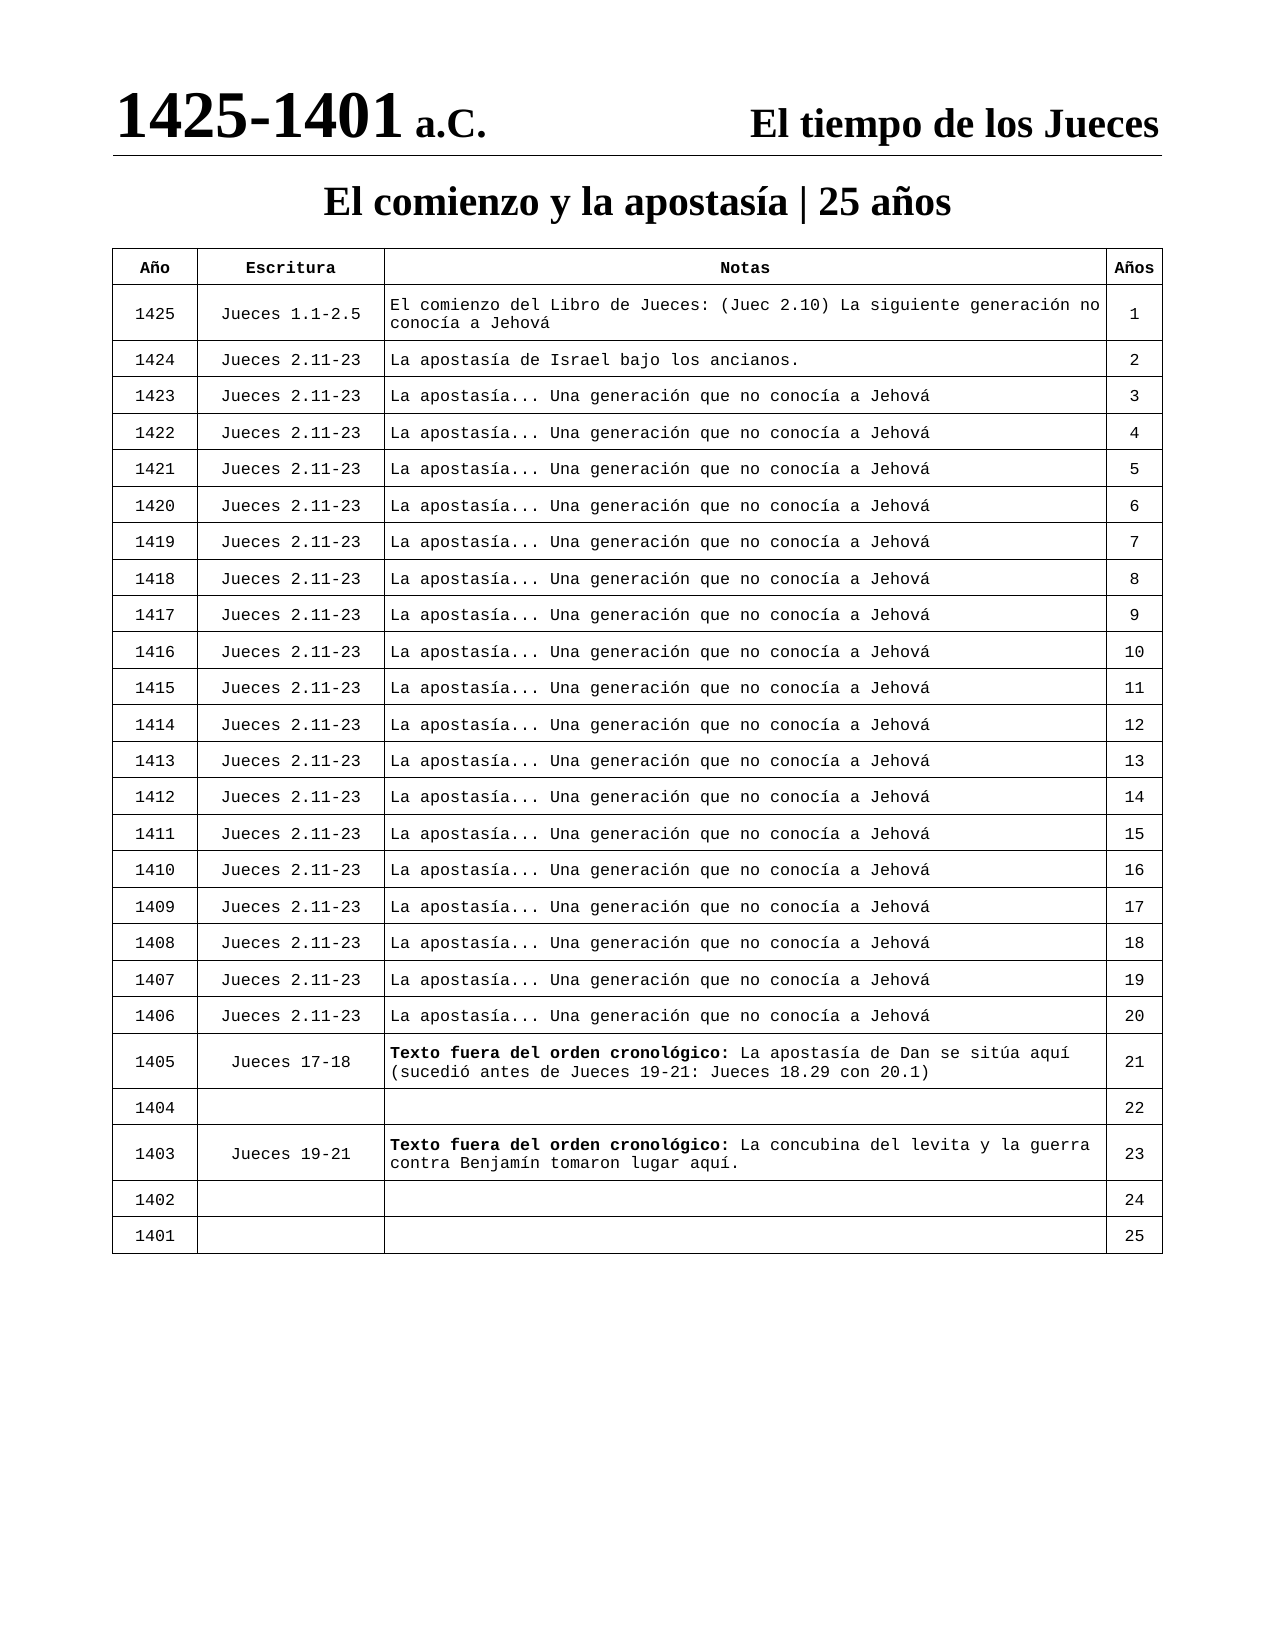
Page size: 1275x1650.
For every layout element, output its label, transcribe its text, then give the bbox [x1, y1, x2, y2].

table_cell La apostasía... Una generación que no conocía a Jehová [385, 414, 1106, 449]
table_cell 2 [1107, 341, 1162, 376]
table_cell 22 [1107, 1089, 1162, 1124]
table_header Años [1107, 249, 1162, 284]
table_cell El comienzo del Libro de Jueces: (Juec 2.10) La siguiente generación no conocía a Jehová [385, 285, 1106, 340]
table_cell La apostasía... Una generación que no conocía a Jehová [385, 487, 1106, 522]
table_cell Jueces 2.11-23 [198, 778, 384, 814]
table_cell 1409 [113, 888, 197, 923]
table_cell [385, 1089, 1106, 1124]
table_cell 1417 [113, 596, 197, 631]
table_cell 9 [1107, 596, 1162, 631]
table_cell Jueces 2.11-23 [198, 924, 384, 959]
table_header Año [113, 249, 197, 284]
table_cell La apostasía... Una generación que no conocía a Jehová [385, 450, 1106, 486]
table_cell La apostasía... Una generación que no conocía a Jehová [385, 560, 1106, 595]
table_cell 1405 [113, 1034, 197, 1088]
table_cell [198, 1217, 384, 1252]
table_cell 10 [1107, 632, 1162, 668]
table_cell Jueces 2.11-23 [198, 669, 384, 704]
table_cell Texto fuera del orden cronológico: La apostasía de Dan se sitúa aquí (sucedió antes de Jueces 19-21: Jueces 18.29 con 20.1) [385, 1034, 1106, 1088]
table_cell 1416 [113, 632, 197, 668]
table_cell 3 [1107, 377, 1162, 413]
table_cell La apostasía... Una generación que no conocía a Jehová [385, 778, 1106, 814]
table_cell 12 [1107, 705, 1162, 741]
table_cell Jueces 17-18 [198, 1034, 384, 1088]
table_cell 1422 [113, 414, 197, 449]
table_cell 1408 [113, 924, 197, 959]
table_cell 1415 [113, 669, 197, 704]
table_cell 1402 [113, 1181, 197, 1216]
table_cell Jueces 19-21 [198, 1125, 384, 1179]
table_cell 4 [1107, 414, 1162, 449]
text 1425-1401 a.C. El tiempo de los Jueces [112, 75, 1162, 155]
table_cell La apostasía... Una generación que no conocía a Jehová [385, 815, 1106, 850]
table_cell Jueces 2.11-23 [198, 596, 384, 631]
table_cell 1 [1107, 285, 1162, 340]
table_cell 13 [1107, 742, 1162, 777]
table_cell 11 [1107, 669, 1162, 704]
table_cell 23 [1107, 1125, 1162, 1179]
table_cell 20 [1107, 997, 1162, 1032]
table_cell [385, 1217, 1106, 1252]
table_cell 1413 [113, 742, 197, 777]
table_cell La apostasía... Una generación que no conocía a Jehová [385, 888, 1106, 923]
table_cell Jueces 2.11-23 [198, 851, 384, 887]
table_cell 17 [1107, 888, 1162, 923]
table_cell Jueces 2.11-23 [198, 815, 384, 850]
table_cell 15 [1107, 815, 1162, 850]
table_cell 1407 [113, 961, 197, 996]
table_cell La apostasía... Una generación que no conocía a Jehová [385, 924, 1106, 959]
table_cell La apostasía... Una generación que no conocía a Jehová [385, 705, 1106, 741]
table_cell 1403 [113, 1125, 197, 1179]
table_cell La apostasía... Una generación que no conocía a Jehová [385, 851, 1106, 887]
table_cell 1418 [113, 560, 197, 595]
table_cell 14 [1107, 778, 1162, 814]
table_cell La apostasía... Una generación que no conocía a Jehová [385, 632, 1106, 668]
table_cell Jueces 2.11-23 [198, 487, 384, 522]
table_cell 1423 [113, 377, 197, 413]
table_header Escritura [198, 249, 384, 284]
table_cell 1411 [113, 815, 197, 850]
table_cell 21 [1107, 1034, 1162, 1088]
table_cell [198, 1181, 384, 1216]
table_cell Jueces 1.1-2.5 [198, 285, 384, 340]
table_cell La apostasía... Una generación que no conocía a Jehová [385, 377, 1106, 413]
table_cell La apostasía... Una generación que no conocía a Jehová [385, 742, 1106, 777]
table_cell Jueces 2.11-23 [198, 377, 384, 413]
table_cell 1419 [113, 523, 197, 558]
table_cell La apostasía... Una generación que no conocía a Jehová [385, 523, 1106, 558]
table_cell Jueces 2.11-23 [198, 523, 384, 558]
table_cell Jueces 2.11-23 [198, 450, 384, 486]
table_cell Jueces 2.11-23 [198, 414, 384, 449]
table_cell 1410 [113, 851, 197, 887]
table_cell La apostasía... Una generación que no conocía a Jehová [385, 997, 1106, 1032]
table_cell La apostasía... Una generación que no conocía a Jehová [385, 961, 1106, 996]
table_cell 1421 [113, 450, 197, 486]
table_cell [385, 1181, 1106, 1216]
table_cell Jueces 2.11-23 [198, 705, 384, 741]
text El comienzo y la apostasía | 25 años [112, 178, 1162, 224]
table_cell 8 [1107, 560, 1162, 595]
table_cell La apostasía de Israel bajo los ancianos. [385, 341, 1106, 376]
table_cell La apostasía... Una generación que no conocía a Jehová [385, 669, 1106, 704]
table_cell 5 [1107, 450, 1162, 486]
table_cell Jueces 2.11-23 [198, 961, 384, 996]
table_cell 19 [1107, 961, 1162, 996]
table_cell 6 [1107, 487, 1162, 522]
table_cell 1406 [113, 997, 197, 1032]
table_cell 16 [1107, 851, 1162, 887]
table_cell Jueces 2.11-23 [198, 742, 384, 777]
table_cell Jueces 2.11-23 [198, 341, 384, 376]
table_cell 1412 [113, 778, 197, 814]
table_cell 1425 [113, 285, 197, 340]
table_cell 7 [1107, 523, 1162, 558]
table_cell 1420 [113, 487, 197, 522]
table_cell 1404 [113, 1089, 197, 1124]
table_cell 1401 [113, 1217, 197, 1252]
table_cell Jueces 2.11-23 [198, 560, 384, 595]
table_cell La apostasía... Una generación que no conocía a Jehová [385, 596, 1106, 631]
table_cell Jueces 2.11-23 [198, 997, 384, 1032]
table_cell Texto fuera del orden cronológico: La concubina del levita y la guerra contra Benjamín tomaron lugar aquí. [385, 1125, 1106, 1179]
table_header Notas [385, 249, 1106, 284]
table_cell 25 [1107, 1217, 1162, 1252]
table_cell 18 [1107, 924, 1162, 959]
table_cell 1424 [113, 341, 197, 376]
table_cell [198, 1089, 384, 1124]
table_cell 24 [1107, 1181, 1162, 1216]
table_cell Jueces 2.11-23 [198, 888, 384, 923]
table_cell 1414 [113, 705, 197, 741]
table_cell Jueces 2.11-23 [198, 632, 384, 668]
